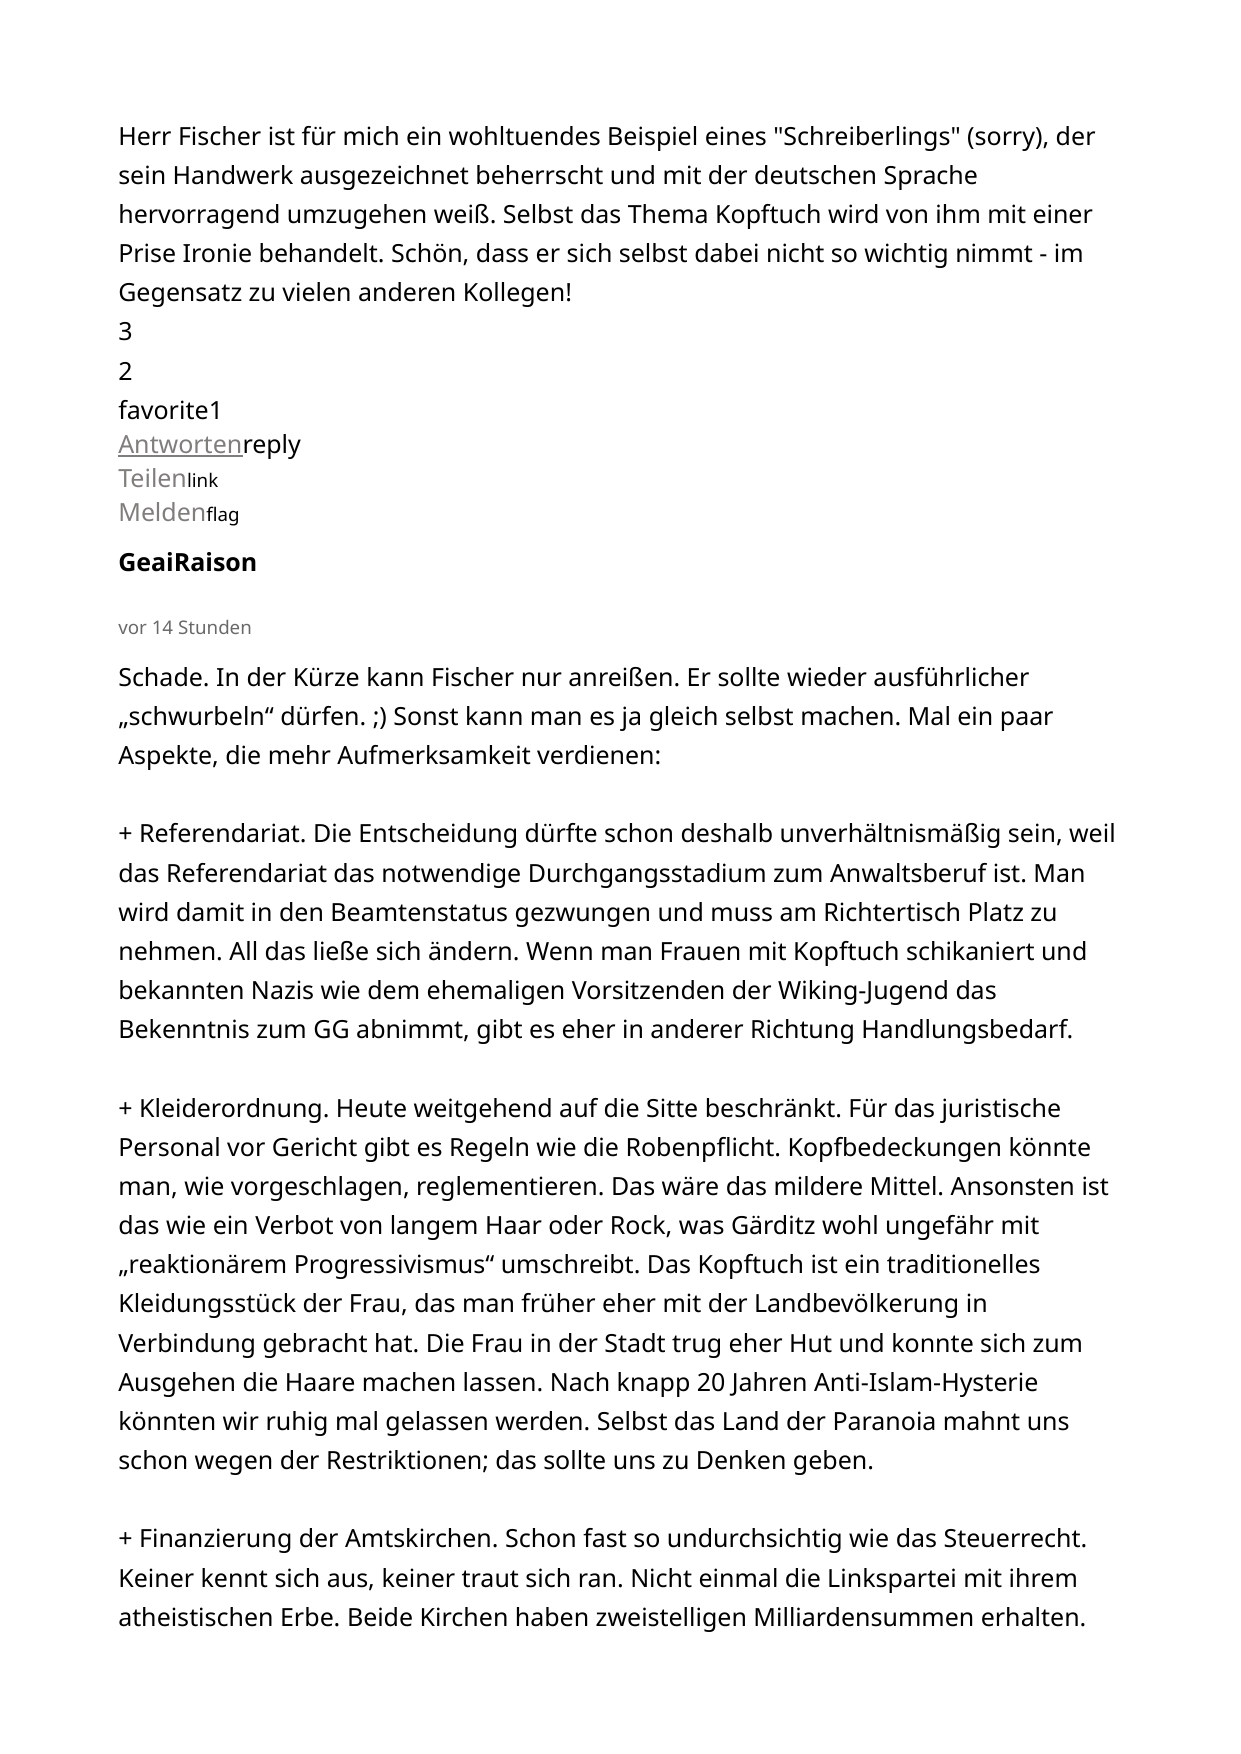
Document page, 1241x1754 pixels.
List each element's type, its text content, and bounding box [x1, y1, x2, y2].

text GeaiRaison [118, 544, 1114, 578]
text Schade. In der Kürze kann Fischer nur anreißen. Er sollte wieder ausführlicher „schwurbeln“ dürfen. ;) Sonst kann man es ja gleich selbst machen. Mal ein paar Aspekte, die mehr Aufmerksamkeit verdienen: + Referendariat. Die Entscheidung dürfte schon deshalb unverhältnismäßig sein, weil das Referendariat das notwendige Durchgangsstadium zum Anwaltsberuf ist. Man wird damit in den Beamtenstatus gezwungen und muss am Richtertisch Platz zu nehmen. All das ließe sich ändern. Wenn man Frauen mit Kopftuch schikaniert und bekannten Nazis wie dem ehemaligen Vorsitzenden der Wiking-Jugend das Bekenntnis zum GG abnimmt, gibt es eher in anderer Richtung Handlungsbedarf. + Kleiderordnung. Heute weitgehend auf die Sitte beschränkt. Für das juristische Personal vor Gericht gibt es Regeln wie die Robenpflicht. Kopfbedeckungen könnte man, wie vorgeschlagen, reglementieren. Das wäre das mildere Mittel. Ansonsten ist das wie ein Verbot von langem Haar oder Rock, was Gärditz wohl ungefähr mit „reaktionärem Progressivismus“ umschreibt. Das Kopftuch ist ein traditionelles Kleidungsstück der Frau, das man früher eher mit der Landbevölkerung in Verbindung gebracht hat. Die Frau in der Stadt trug eher Hut und konnte sich zum Ausgehen die Haare machen lassen. Nach knapp 20 Jahren Anti-Islam-Hysterie könnten wir ruhig mal gelassen werden. Selbst das Land der Paranoia mahnt uns schon wegen der Restriktionen; das sollte uns zu Denken geben. + Finanzierung der Amtskirchen. Schon fast so undurchsichtig wie das Steuerrecht. Keiner kennt sich aus, keiner traut sich ran. Nicht einmal die Linkspartei mit ihrem atheistischen Erbe. Beide Kirchen haben zweistelligen Milliardensummen erhalten. [118, 659, 1122, 1633]
text Meldenflag [118, 494, 1122, 528]
text favorite1 [118, 392, 1122, 426]
text Antwortenreply [118, 426, 1122, 460]
text Teilenlink [118, 460, 1122, 494]
text 2 [118, 353, 1122, 387]
text 3 [118, 314, 1122, 348]
text Herr Fischer ist für mich ein wohltuendes Beispiel eines "Schreiberlings" (sorry), der sein Handwerk ausgezeichnet beherrscht und mit der deutschen Sprache hervorragend umzugehen weiß. Selbst das Thema Kopftuch wird von ihm mit einer Prise Ironie behandelt. Schön, dass er sich selbst dabei nicht so wichtig nimmt - im Gegensatz zu vielen anderen Kollegen! [118, 118, 1122, 309]
text vor 14 Stunden [118, 614, 1117, 640]
